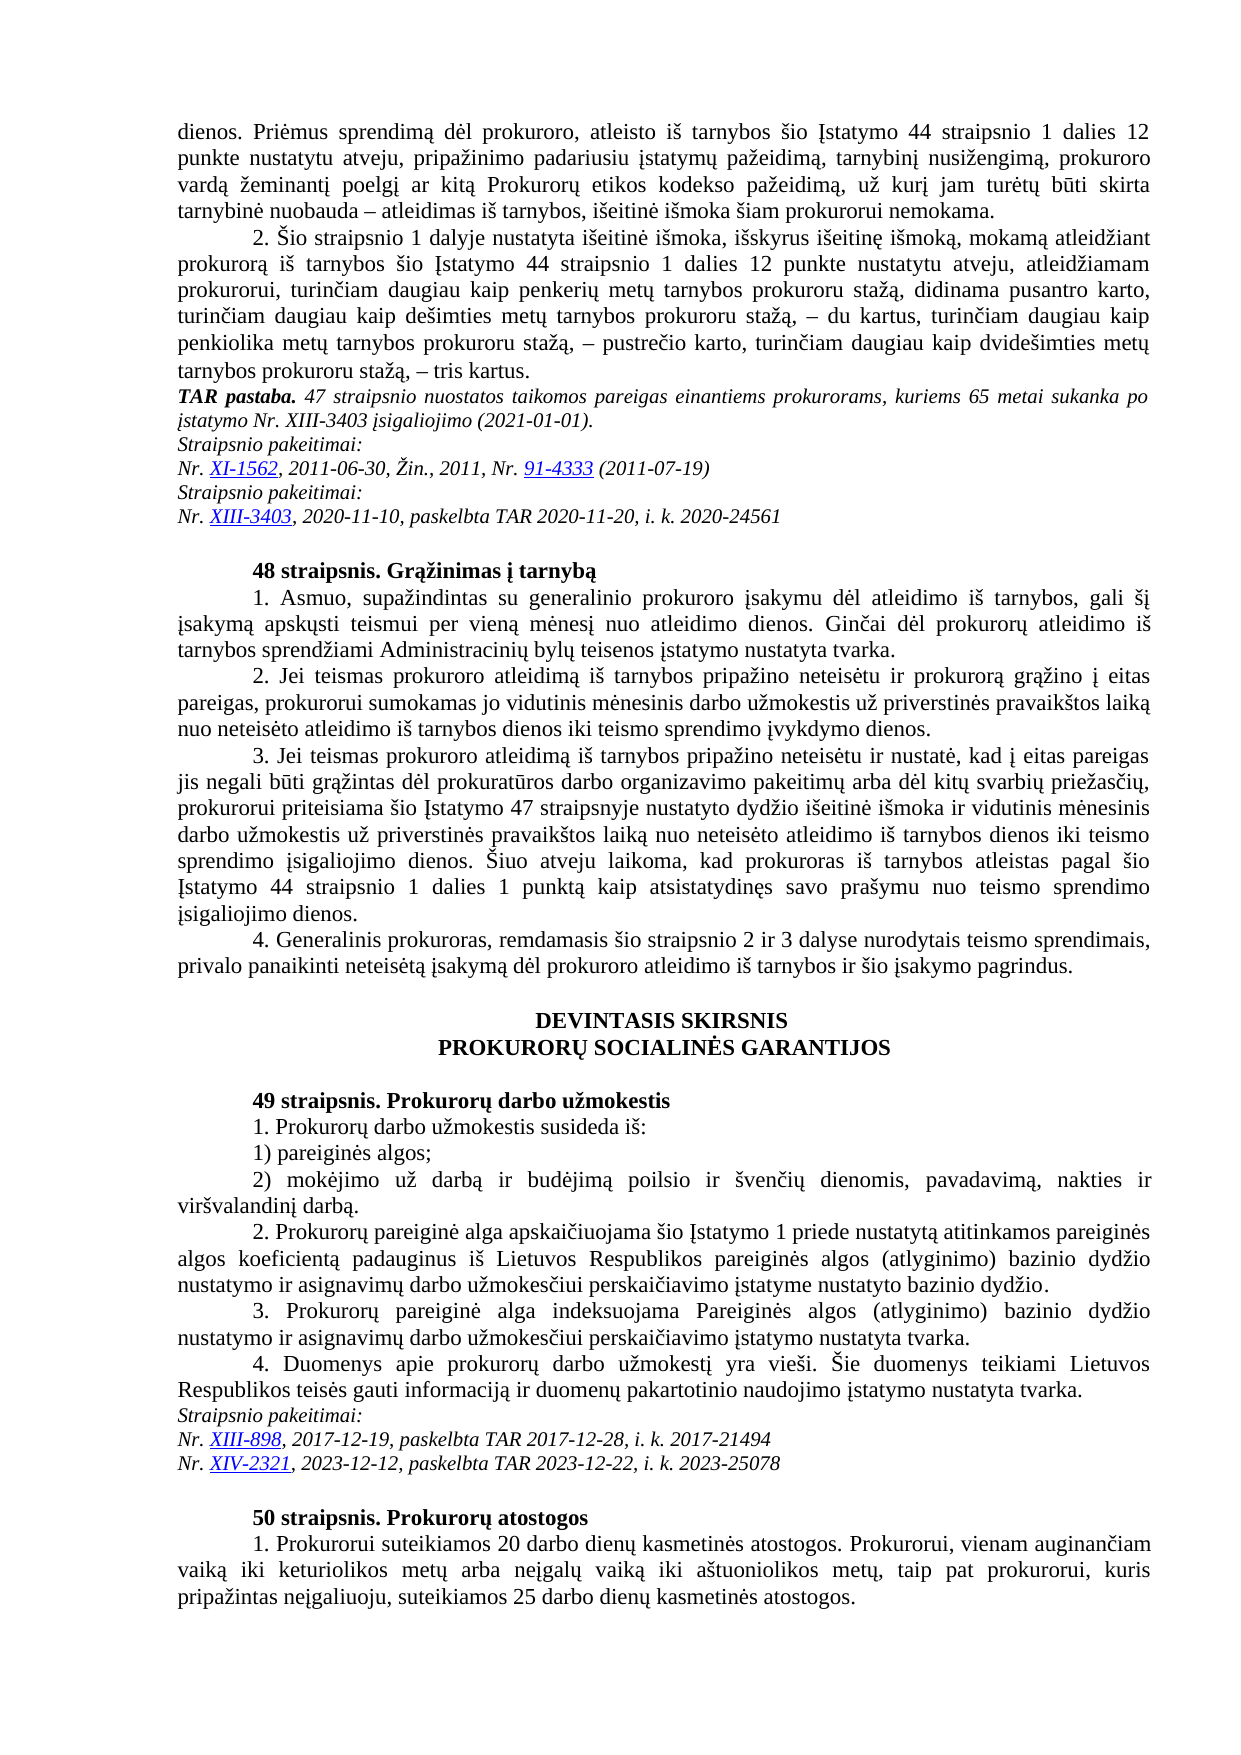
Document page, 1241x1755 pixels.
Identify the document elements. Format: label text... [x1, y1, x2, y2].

text Straipsnio pakeitimai: [177, 1403, 1152, 1427]
text 3. Jei teismas prokuroro atleidimą iš tarnybos pripažino neteisėtu ir nustatė, kad į eitas pareigas jis negali būti grąžintas dėl prokuratūros darbo organizavimo pakeitimų arba dėl kitų svarbių priežasčių, prokurorui priteisiama šio Įstatymo 47 straipsnyje nustatyto dydžio išeitinė išmoka ir vidutinis mėnesinis darbo užmokestis už priverstinės pravaikštos laiką nuo neteisėto atleidimo iš tarnybos dienos iki teismo sprendimo įsigaliojimo dienos. Šiuo atveju laikoma, kad prokuroras iš tarnybos atleistas pagal šio Įstatymo 44 straipsnio 1 dalies 1 punktą kaip atsistatydinęs savo prašymu nuo teismo sprendimo įsigaliojimo dienos. [177, 742, 1152, 926]
text 49 straipsnis. Prokurorų darbo užmokestis [177, 1087, 1152, 1113]
text 3. Prokurorų pareiginė alga indeksuojama Pareiginės algos (atlyginimo) bazinio dydžio nustatymo ir asignavimų darbo užmokesčiui perskaičiavimo įstatymo nustatyta tvarka. [177, 1297, 1152, 1350]
text 2. Šio straipsnio 1 dalyje nustatyta išeitinė išmoka, išskyrus išeitinę išmoką, mokamą atleidžiant prokurorą iš tarnybos šio Įstatymo 44 straipsnio 1 dalies 12 punkte nustatytu atveju, atleidžiamam prokurorui, turinčiam daugiau kaip penkerių metų tarnybos prokuroru stažą, didinama pusantro karto, turinčiam daugiau kaip dešimties metų tarnybos prokuroru stažą, – du kartus, turinčiam daugiau kaip penkiolika metų tarnybos prokuroru stažą, – pustrečio karto, turinčiam daugiau kaip dvidešimties metų tarnybos prokuroru stažą, – tris kartus. [177, 223, 1152, 384]
text Nr. XIII-3403, 2020-11-10, paskelbta TAR 2020-11-20, i. k. 2020-24561 [177, 504, 1152, 528]
text 1. Prokurorui suteikiamos 20 darbo dienų kasmetinės atostogos. Prokurorui, vienam auginančiam vaiką iki keturiolikos metų arba neįgalų vaiką iki aštuoniolikos metų, taip pat prokurorui, kuris pripažintas neįgaliuoju, suteikiamos 25 darbo dienų kasmetinės atostogos. [177, 1530, 1152, 1609]
text TAR pastaba. 47 straipsnio nuostatos taikomos pareigas einantiems prokurorams, kuriems 65 metai sukanka po įstatymo Nr. XIII-3403 įsigaliojimo (2021-01-01). [177, 384, 1152, 432]
text Straipsnio pakeitimai: [177, 480, 1152, 504]
text 2. Prokurorų pareiginė alga apskaičiuojama šio Įstatymo 1 priede nustatytą atitinkamos pareiginės algos koeficientą padauginus iš Lietuvos Respublikos pareiginės algos (atlyginimo) bazinio dydžio nustatymo ir asignavimų darbo užmokesčiui perskaičiavimo įstatyme nustatyto bazinio dydžio. [177, 1218, 1152, 1297]
text 1) pareiginės algos; [177, 1139, 1152, 1166]
text Nr. XIV-2321, 2023-12-12, paskelbta TAR 2023-12-22, i. k. 2023-25078 [177, 1451, 1152, 1475]
text Devintasis skirsnis [177, 1008, 1152, 1034]
text 4. Duomenys apie prokurorų darbo užmokestį yra vieši. Šie duomenys teikiami Lietuvos Respublikos teisės gauti informaciją ir duomenų pakartotinio naudojimo įstatymo nustatyta tvarka. [177, 1350, 1152, 1403]
text 2. Jei teismas prokuroro atleidimą iš tarnybos pripažino neteisėtu ir prokurorą grąžino į eitas pareigas, prokurorui sumokamas jo vidutinis mėnesinis darbo užmokestis už priverstinės pravaikštos laiką nuo neteisėto atleidimo iš tarnybos dienos iki teismo sprendimo įvykdymo dienos. [177, 663, 1152, 742]
text 1. Asmuo, supažindintas su generalinio prokuroro įsakymu dėl atleidimo iš tarnybos, gali šį įsakymą apskųsti teismui per vieną mėnesį nuo atleidimo dienos. Ginčai dėl prokurorų atleidimo iš tarnybos sprendžiami Administracinių bylų teisenos įstatymo nustatyta tvarka. [177, 583, 1152, 663]
text 48 straipsnis. Grąžinimas į tarnybą [177, 557, 1152, 583]
text Nr. XIII-898, 2017-12-19, paskelbta TAR 2017-12-28, i. k. 2017-21494 [177, 1427, 1152, 1451]
text 1. Prokurorų darbo užmokestis susideda iš: [177, 1113, 1152, 1139]
text 50 straipsnis. Prokurorų atostogos [177, 1504, 1152, 1530]
text dienos. Priėmus sprendimą dėl prokuroro, atleisto iš tarnybos šio Įstatymo 44 straipsnio 1 dalies 12 punkte nustatytu atveju, pripažinimo padariusiu įstatymų pažeidimą, tarnybinį nusižengimą, prokuroro vardą žeminantį poelgį ar kitą Prokurorų etikos kodekso pažeidimą, už kurį jam turėtų būti skirta tarnybinė nuobauda – atleidimas iš tarnybos, išeitinė išmoka šiam prokurorui nemokama. [177, 118, 1152, 223]
text Straipsnio pakeitimai: [177, 432, 1152, 456]
text Nr. XI-1562, 2011-06-30, Žin., 2011, Nr. 91-4333 (2011-07-19) [177, 456, 1152, 480]
text PROKURORŲ SOCIALINĖS GARANTIJOS [177, 1034, 1152, 1060]
text 4. Generalinis prokuroras, remdamasis šio straipsnio 2 ir 3 dalyse nurodytais teismo sprendimais, privalo panaikinti neteisėtą įsakymą dėl prokuroro atleidimo iš tarnybos ir šio įsakymo pagrindus. [177, 926, 1152, 979]
text 2) mokėjimo už darbą ir budėjimą poilsio ir švenčių dienomis, pavadavimą, nakties ir viršvalandinį darbą. [177, 1166, 1152, 1218]
